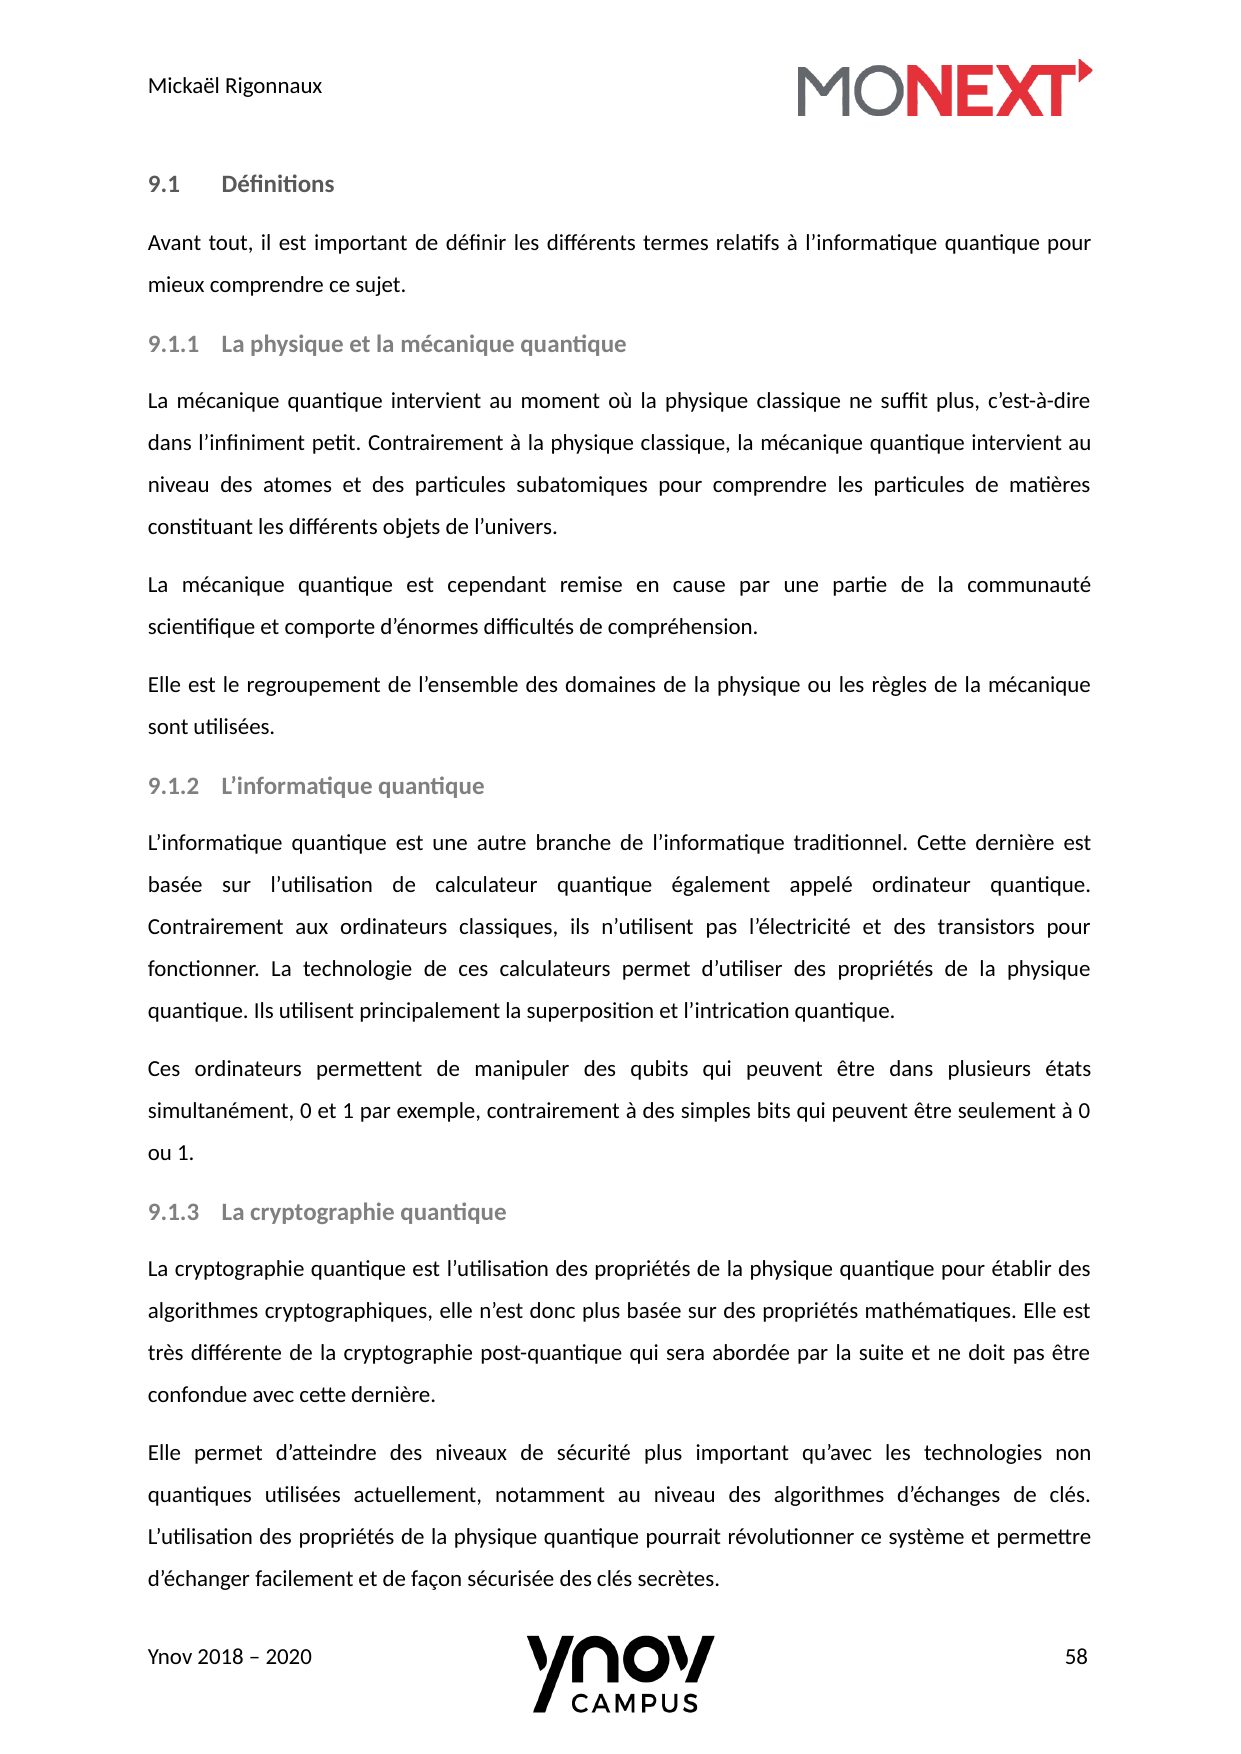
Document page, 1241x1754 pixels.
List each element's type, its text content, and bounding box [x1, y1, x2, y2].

subtitle Définitions [148, 168, 1093, 198]
picture [508, 1617, 732, 1730]
text Ces ordinateurs permettent de manipuler des qubits qui peuvent être dans plusieurs états simultanément, 0 et 1 par exemple, contrairement à des simples bits qui peuvent être seulement à 0 ou 1. [148, 1054, 1093, 1166]
subtitle La physique et la mécanique quantique [148, 328, 1093, 359]
text Elle permet d’atteindre des niveaux de sécurité plus important qu’avec les technologies non quantiques utilisées actuellement, notamment au niveau des algorithmes d’échanges de clés. L’utilisation des propriétés de la physique quantique pourrait révolutionner ce système et permettre d’échanger facilement et de façon sécurisée des clés secrètes. [148, 1438, 1093, 1592]
subtitle La cryptographie quantique [148, 1196, 1093, 1226]
picture [798, 59, 1093, 116]
text Elle est le regroupement de l’ensemble des domaines de la physique ou les règles de la mécanique sont utilisées. [148, 670, 1093, 740]
subtitle L’informatique quantique [148, 770, 1093, 801]
text La mécanique quantique est cependant remise en cause par une partie de la communauté scientifique et comporte d’énormes difficultés de compréhension. [148, 570, 1093, 640]
text La cryptographie quantique est l’utilisation des propriétés de la physique quantique pour établir des algorithmes cryptographiques, elle n’est donc plus basée sur des propriétés mathématiques. Elle est très différente de la cryptographie post-quantique qui sera abordée par la suite et ne doit pas être confondue avec cette dernière. [148, 1254, 1093, 1408]
text L’informatique quantique est une autre branche de l’informatique traditionnel. Cette dernière est basée sur l’utilisation de calculateur quantique également appelé ordinateur quantique. Contrairement aux ordinateurs classiques, ils n’utilisent pas l’électricité et des transistors pour fonctionner. La technologie de ces calculateurs permet d’utiliser des propriétés de la physique quantique. Ils utilisent principalement la superposition et l’intrication quantique. [148, 828, 1093, 1024]
text Avant tout, il est important de définir les différents termes relatifs à l’informatique quantique pour mieux comprendre ce sujet. [148, 228, 1093, 298]
text La mécanique quantique intervient au moment où la physique classique ne suffit plus, c’est-à-dire dans l’infiniment petit. Contrairement à la physique classique, la mécanique quantique intervient au niveau des atomes et des particules subatomiques pour comprendre les particules de matières constituant les différents objets de l’univers. [148, 386, 1093, 540]
